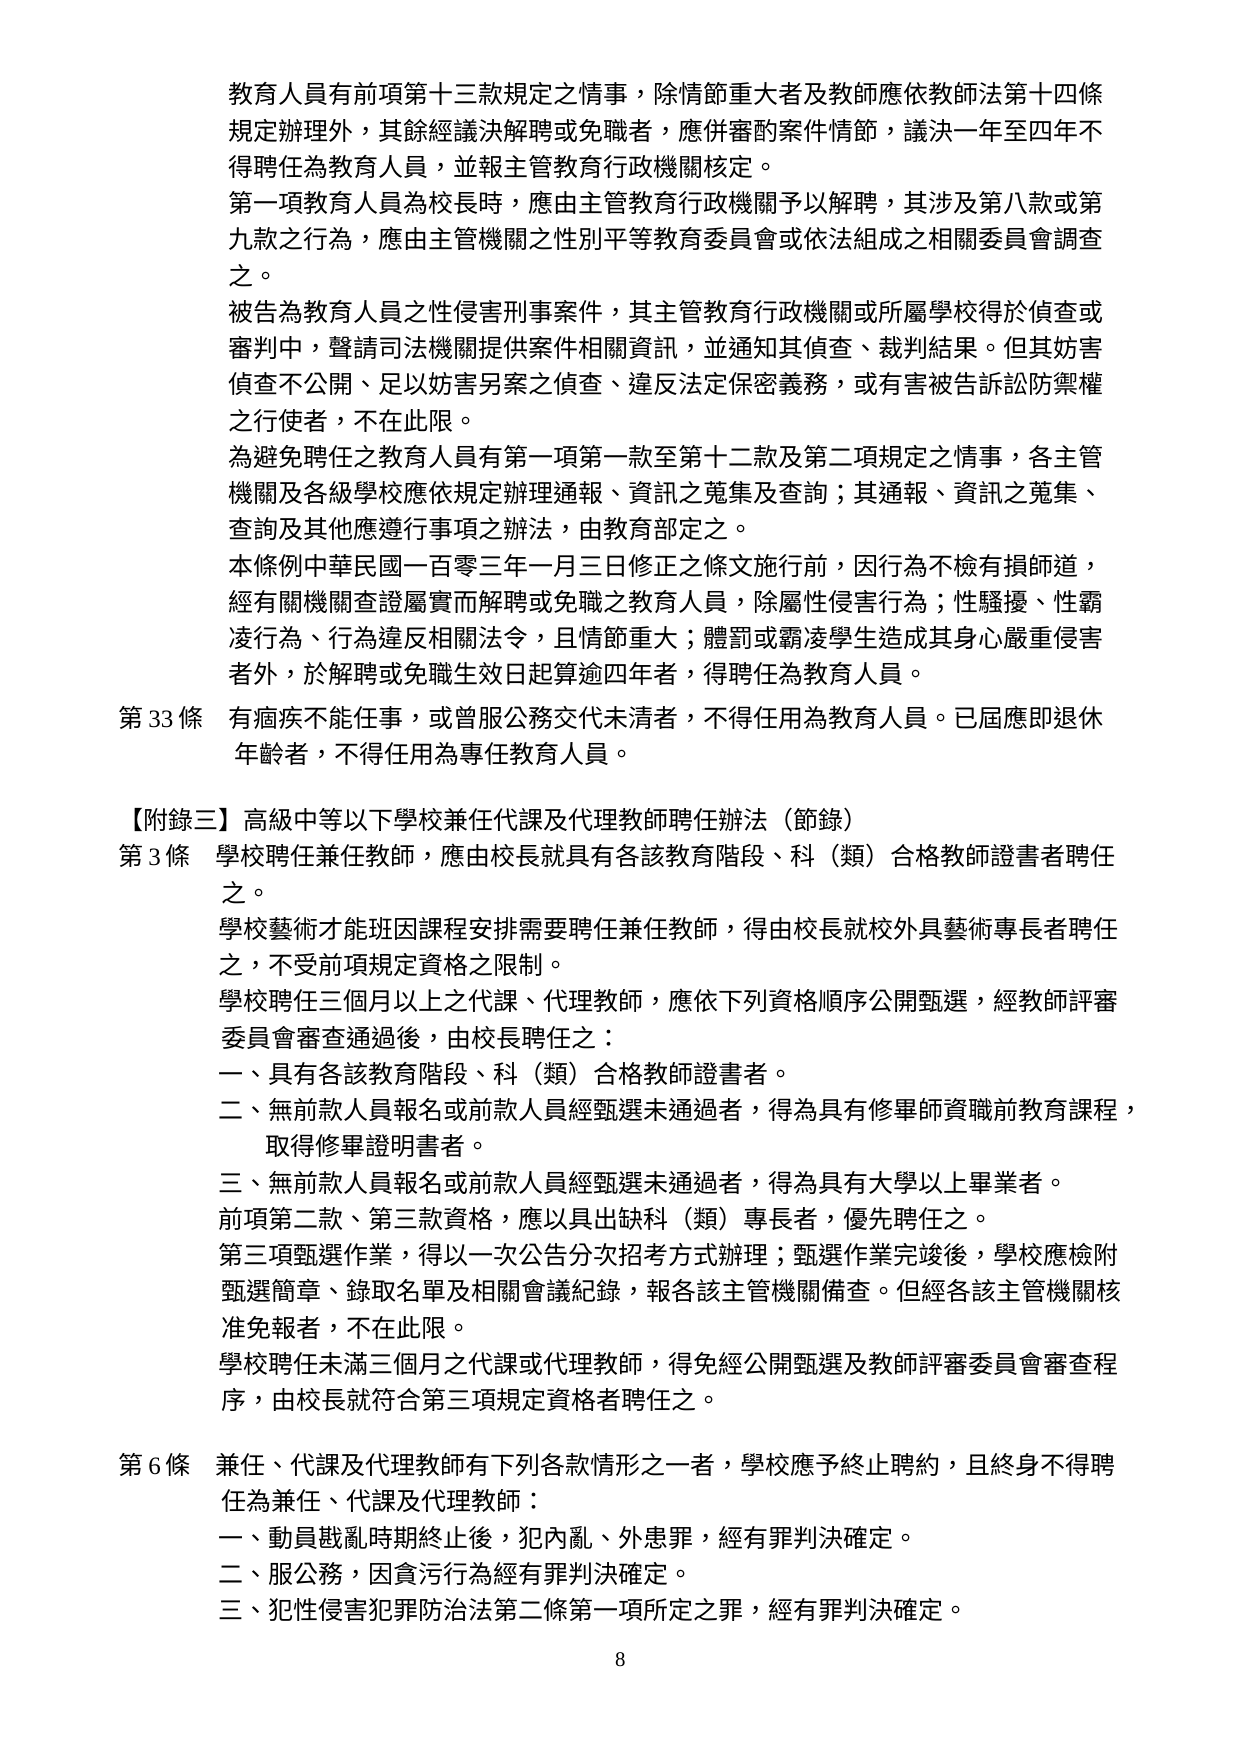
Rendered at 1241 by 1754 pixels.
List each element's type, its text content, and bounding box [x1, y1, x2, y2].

text 【附錄三】高級中等以下學校兼任代課及代理教師聘任辦法（節錄） [118, 799, 1122, 837]
text 學校聘任未滿三個月之代課或代理教師，得免經公開甄選及教師評審委員會審查程序，由校長就符合第三項規定資格者聘任之。 [218, 1344, 1122, 1417]
text 被告為教育人員之性侵害刑事案件，其主管教育行政機關或所屬學校得於偵查或審判中，聲請司法機關提供案件相關資訊，並通知其偵查、裁判結果。但其妨害偵查不公開、足以妨害另案之偵查、違反法定保密義務，或有害被告訴訟防禦權之行使者，不在此限。 [229, 292, 1122, 437]
text 第3條 學校聘任兼任教師，應由校長就具有各該教育階段、科（類）合格教師證書者聘任之。 [118, 837, 1122, 909]
text 第33條 有痼疾不能任事，或曾服公務交代未清者，不得任用為教育人員。已屆應即退休年齡者，不得任用為專任教育人員。 [118, 698, 1122, 771]
text 一、動員戡亂時期終止後，犯內亂、外患罪，經有罪判決確定。 [218, 1518, 1122, 1554]
text 第三項甄選作業，得以一次公告分次招考方式辦理；甄選作業完竣後，學校應檢附甄選簡章、錄取名單及相關會議紀錄，報各該主管機關備查。但經各該主管機關核准免報者，不在此限。 [218, 1236, 1122, 1344]
text 學校藝術才能班因課程安排需要聘任兼任教師，得由校長就校外具藝術專長者聘任之，不受前項規定資格之限制。 [218, 909, 1122, 982]
text 二、服公務，因貪污行為經有罪判決確定。 [218, 1554, 1122, 1591]
text 本條例中華民國一百零三年一月三日修正之條文施行前，因行為不檢有損師道，經有關機關查證屬實而解聘或免職之教育人員，除屬性侵害行為；性騷擾、性霸凌行為、行為違反相關法令，且情節重大；體罰或霸凌學生造成其身心嚴重侵害者外，於解聘或免職生效日起算逾四年者，得聘任為教育人員。 [229, 546, 1122, 691]
text 三、犯性侵害犯罪防治法第二條第一項所定之罪，經有罪判決確定。 [218, 1591, 1122, 1627]
text 前項第二款、第三款資格，應以具出缺科（類）專長者，優先聘任之。 [218, 1199, 1122, 1236]
text 一、具有各該教育階段、科（類）合格教師證書者。 [218, 1054, 1122, 1091]
text 教育人員有前項第十三款規定之情事，除情節重大者及教師應依教師法第十四條規定辦理外，其餘經議決解聘或免職者，應併審酌案件情節，議決一年至四年不得聘任為教育人員，並報主管教育行政機關核定。 [229, 75, 1122, 184]
text 為避免聘任之教育人員有第一項第一款至第十二款及第二項規定之情事，各主管機關及各級學校應依規定辦理通報、資訊之蒐集及查詢；其通報、資訊之蒐集、查詢及其他應遵行事項之辦法，由教育部定之。 [229, 437, 1122, 546]
text 第6條 兼任、代課及代理教師有下列各款情形之一者，學校應予終止聘約，且終身不得聘任為兼任、代課及代理教師： [118, 1446, 1122, 1518]
text 三、無前款人員報名或前款人員經甄選未通過者，得為具有大學以上畢業者。 [218, 1163, 1122, 1199]
text 二、無前款人員報名或前款人員經甄選未通過者，得為具有修畢師資職前教育課程，取得修畢證明書者。 [218, 1091, 1122, 1163]
text 學校聘任三個月以上之代課、代理教師，應依下列資格順序公開甄選，經教師評審委員會審查通過後，由校長聘任之： [218, 982, 1122, 1054]
text 第一項教育人員為校長時，應由主管教育行政機關予以解聘，其涉及第八款或第九款之行為，應由主管機關之性別平等教育委員會或依法組成之相關委員會調查之。 [229, 184, 1122, 292]
